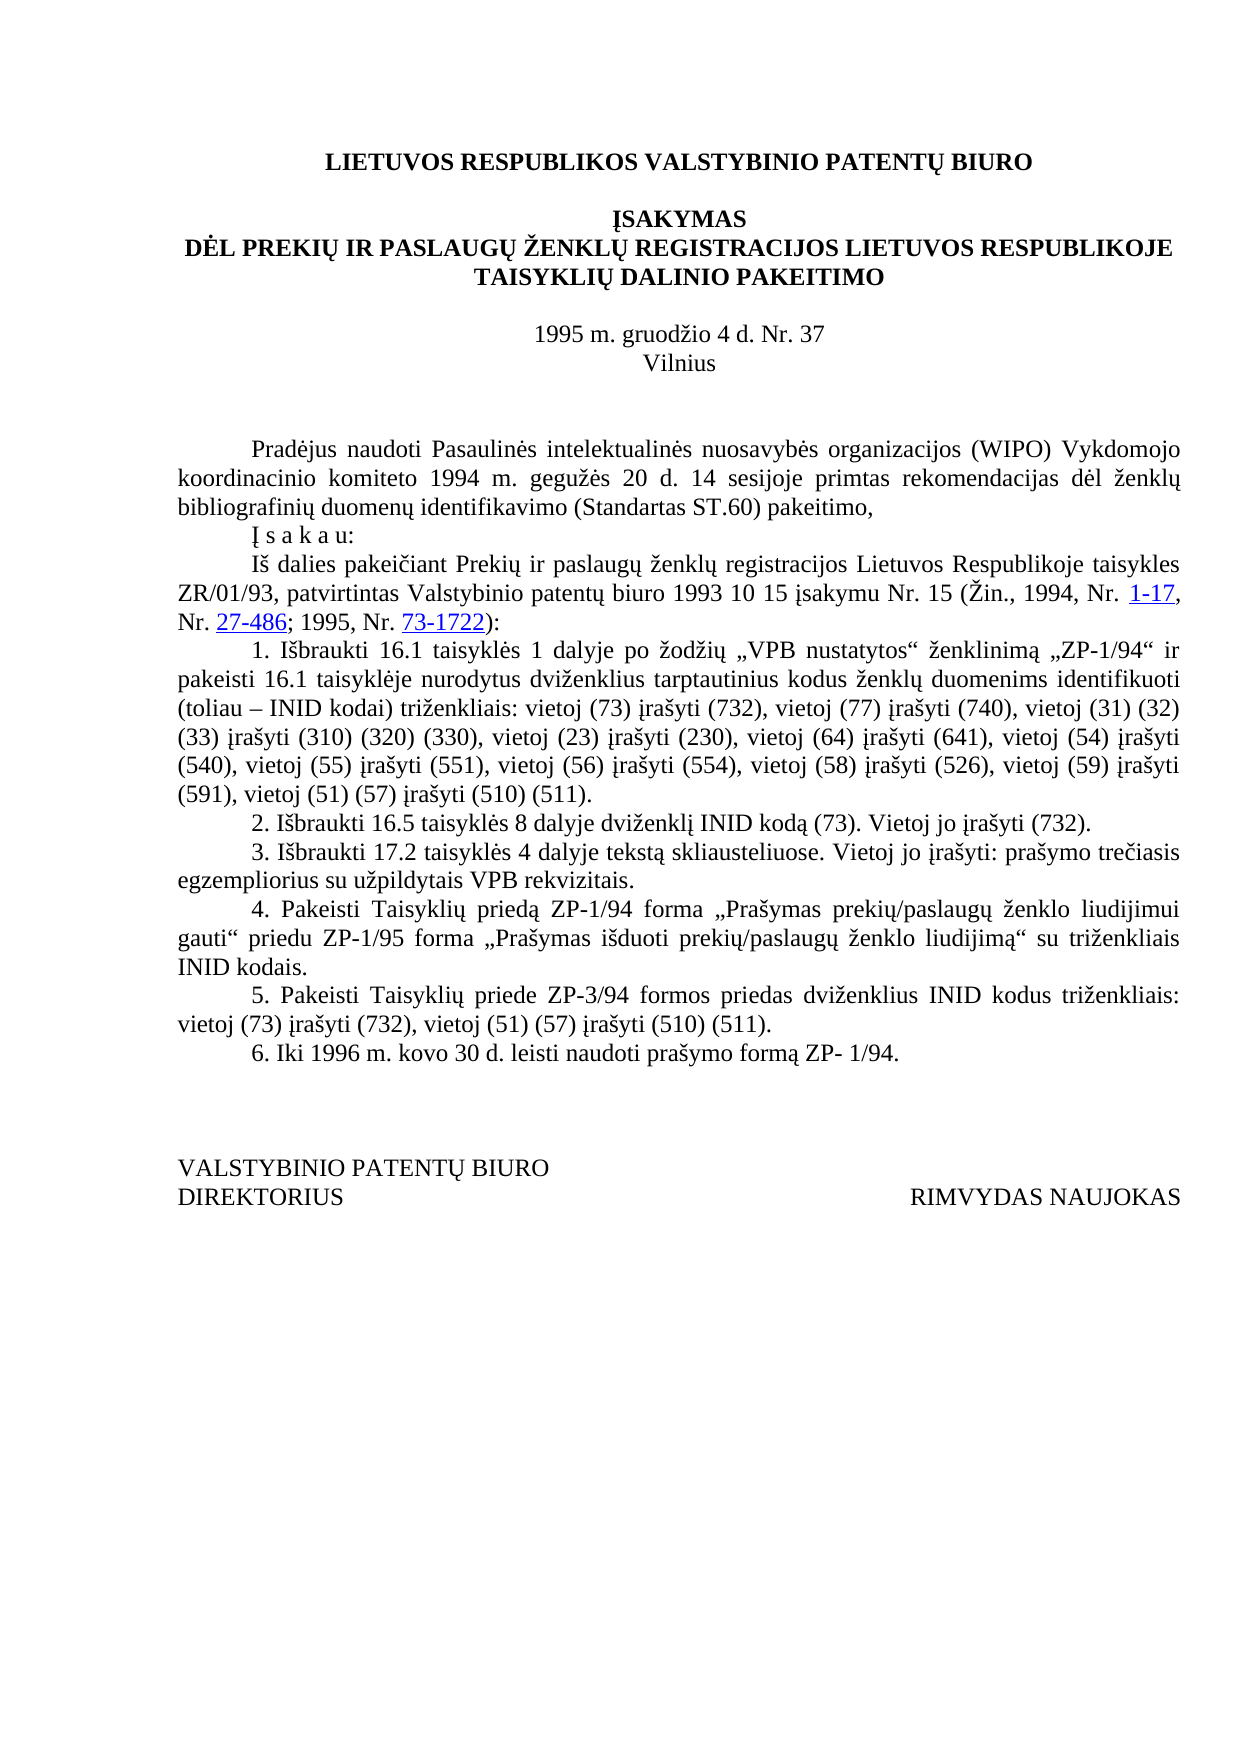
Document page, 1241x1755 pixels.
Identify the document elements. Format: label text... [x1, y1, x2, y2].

text Iš dalies pakeičiant Prekių ir paslaugų ženklų registracijos Lietuvos Respublikoje taisykles ZR/01/93, patvirtintas Valstybinio patentų biuro 1993 10 15 įsakymu Nr. 15 (Žin., 1994, Nr. 1-17, Nr. 27-486; 1995, Nr. 73-1722): [177, 549, 1181, 636]
text Pradėjus naudoti Pasaulinės intelektualinės nuosavybės organizacijos (WIPO) Vykdomojo koordinacinio komiteto 1994 m. gegužės 20 d. 14 sesijoje primtas rekomendacijas dėl ženklų bibliografinių duomenų identifikavimo (Standartas ST.60) pakeitimo, [177, 434, 1181, 521]
text 2. Išbraukti 16.5 taisyklės 8 dalyje dviženklį INID kodą (73). Vietoj jo įrašyti (732). [177, 808, 1181, 837]
text VALSTYBINIO PATENTŲ BIURO [177, 1153, 1181, 1182]
text DIREKTORIUS RIMVYDAS NAUJOKAS [177, 1182, 1181, 1211]
text Vilnius [177, 348, 1181, 377]
text DĖL PREKIŲ IR PASLAUGŲ ŽENKLŲ REGISTRACIJOS LIETUVOS RESPUBLIKOJE TAISYKLIŲ DALINIO PAKEITIMO [177, 233, 1181, 291]
text 1. Išbraukti 16.1 taisyklės 1 dalyje po žodžių „VPB nustatytos“ ženklinimą „ZP-1/94“ ir pakeisti 16.1 taisyklėje nurodytus dviženklius tarptautinius kodus ženklų duomenims identifikuoti (toliau – INID kodai) triženkliais: vietoj (73) įrašyti (732), vietoj (77) įrašyti (740), vietoj (31) (32) (33) įrašyti (310) (320) (330), vietoj (23) įrašyti (230), vietoj (64) įrašyti (641), vietoj (54) įrašyti (540), vietoj (55) įrašyti (551), vietoj (56) įrašyti (554), vietoj (58) įrašyti (526), vietoj (59) įrašyti (591), vietoj (51) (57) įrašyti (510) (511). [177, 636, 1181, 808]
text Įsakau: [177, 521, 1181, 549]
text 1995 m. gruodžio 4 d. Nr. 37 [177, 319, 1181, 348]
text ĮSAKYMAS [177, 204, 1181, 233]
text 4. Pakeisti Taisyklių priedą ZP-1/94 forma „Prašymas prekių/paslaugų ženklo liudijimui gauti“ priedu ZP-1/95 forma „Prašymas išduoti prekių/paslaugų ženklo liudijimą“ su triženkliais INID kodais. [177, 894, 1181, 981]
text 5. Pakeisti Taisyklių priede ZP-3/94 formos priedas dviženklius INID kodus triženkliais: vietoj (73) įrašyti (732), vietoj (51) (57) įrašyti (510) (511). [177, 981, 1181, 1038]
text 6. Iki 1996 m. kovo 30 d. leisti naudoti prašymo formą ZP- 1/94. [177, 1038, 1181, 1067]
text 3. Išbraukti 17.2 taisyklės 4 dalyje tekstą skliausteliuose. Vietoj jo įrašyti: prašymo trečiasis egzempliorius su užpildytais VPB rekvizitais. [177, 837, 1181, 894]
text LIETUVOS RESPUBLIKOS VALSTYBINIO PATENTŲ BIURO [177, 147, 1181, 176]
